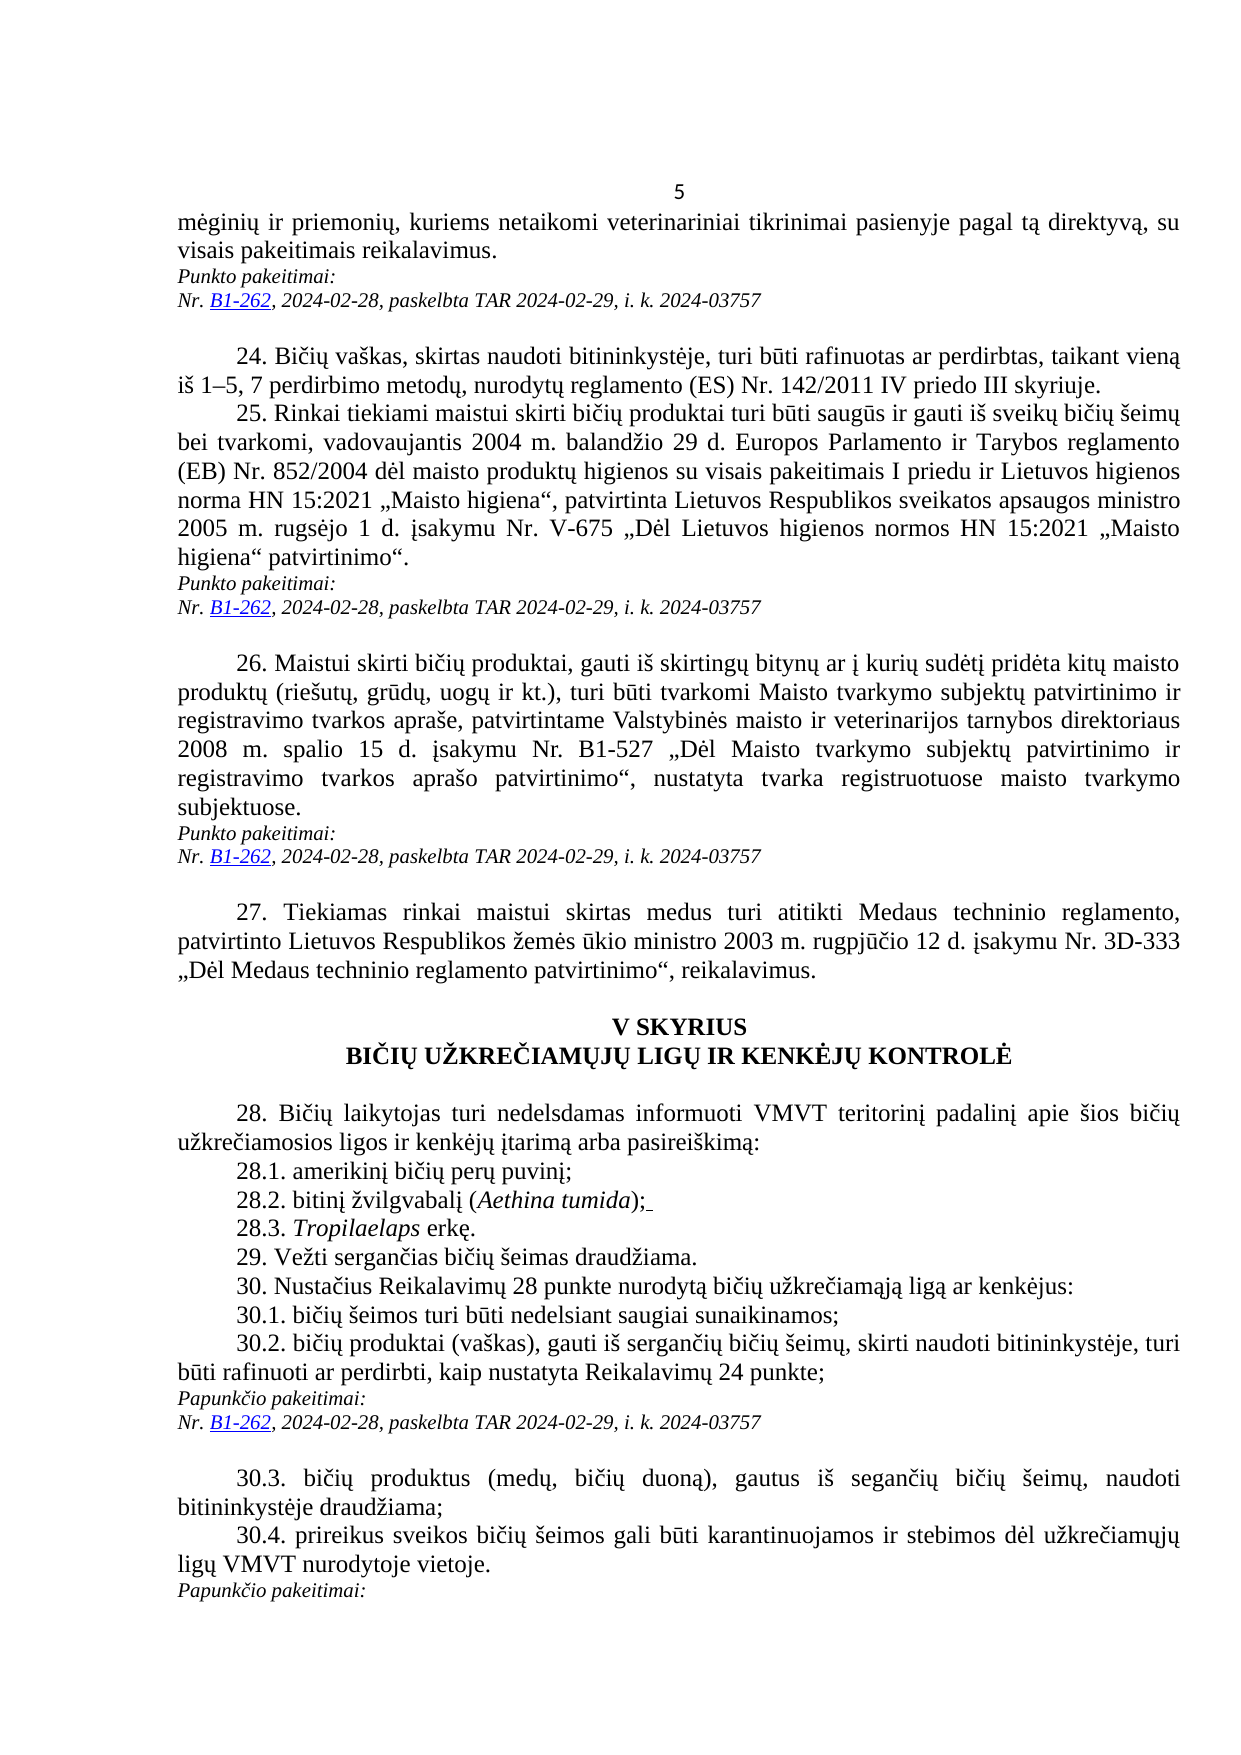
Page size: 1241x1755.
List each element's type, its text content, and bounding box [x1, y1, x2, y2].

text Papunkčio pakeitimai: [177, 1386, 1181, 1410]
text Punkto pakeitimai: [177, 264, 1181, 288]
text Nr. B1-262, 2024-02-28, paskelbta TAR 2024-02-29, i. k. 2024-03757 [177, 844, 1181, 868]
text 25. Rinkai tiekiami maistui skirti bičių produktai turi būti saugūs ir gauti iš sveikų bičių šeimų bei tvarkomi, vadovaujantis 2004 m. balandžio 29 d. Europos Parlamento ir Tarybos reglamento (EB) Nr. 852/2004 dėl maisto produktų higienos su visais pakeitimais I priedu ir Lietuvos higienos norma HN 15:2021 „Maisto higiena“, patvirtinta Lietuvos Respublikos sveikatos apsaugos ministro 2005 m. rugsėjo 1 d. įsakymu Nr. V-675 „Dėl Lietuvos higienos normos HN 15:2021 „Maisto higiena“ patvirtinimo“. [177, 398, 1181, 571]
text 30.4. prireikus sveikos bičių šeimos gali būti karantinuojamos ir stebimos dėl užkrečiamųjų ligų VMVT nurodytoje vietoje. [177, 1520, 1181, 1578]
text 28.3. Tropilaelaps erkę. [177, 1213, 1181, 1242]
text mėginių ir priemonių, kuriems netaikomi veterinariniai tikrinimai pasienyje pagal tą direktyvą, su visais pakeitimais reikalavimus. [177, 207, 1181, 264]
text 28. Bičių laikytojas turi nedelsdamas informuoti VMVT teritorinį padalinį apie šios bičių užkrečiamosios ligos ir kenkėjų įtarimą arba pasireiškimą: [177, 1098, 1181, 1156]
text Nr. B1-262, 2024-02-28, paskelbta TAR 2024-02-29, i. k. 2024-03757 [177, 595, 1181, 619]
text Punkto pakeitimai: [177, 820, 1181, 844]
text 28.1. amerikinį bičių perų puvinį; [177, 1156, 1181, 1185]
text 26. Maistui skirti bičių produktai, gauti iš skirtingų bitynų ar į kurių sudėtį pridėta kitų maisto produktų (riešutų, grūdų, uogų ir kt.), turi būti tvarkomi Maisto tvarkymo subjektų patvirtinimo ir registravimo tvarkos apraše, patvirtintame Valstybinės maisto ir veterinarijos tarnybos direktoriaus 2008 m. spalio 15 d. įsakymu Nr. B1-527 „Dėl Maisto tvarkymo subjektų patvirtinimo ir registravimo tvarkos aprašo patvirtinimo“, nustatyta tvarka registruotuose maisto tvarkymo subjektuose. [177, 648, 1181, 820]
text BIČIŲ užkrečiamųjų LIGŲ IR KENKĖJŲ KONTROLĖ [177, 1041, 1181, 1070]
text 27. Tiekiamas rinkai maistui skirtas medus turi atitikti Medaus techninio reglamento, patvirtinto Lietuvos Respublikos žemės ūkio ministro 2003 m. rugpjūčio 12 d. įsakymu Nr. 3D-333 „Dėl Medaus techninio reglamento patvirtinimo“, reikalavimus. [177, 897, 1181, 983]
text 30.3. bičių produktus (medų, bičių duoną), gautus iš segančių bičių šeimų, naudoti bitininkystėje draudžiama; [177, 1463, 1181, 1520]
text 30.1. bičių šeimos turi būti nedelsiant saugiai sunaikinamos; [177, 1300, 1181, 1328]
text 30.2. bičių produktai (vaškas), gauti iš sergančių bičių šeimų, skirti naudoti bitininkystėje, turi būti rafinuoti ar perdirbti, kaip nustatyta Reikalavimų 24 punkte; [177, 1328, 1181, 1386]
text Punkto pakeitimai: [177, 571, 1181, 595]
text 30. Nustačius Reikalavimų 28 punkte nurodytą bičių užkrečiamąją ligą ar kenkėjus: [177, 1271, 1181, 1300]
text 29. Vežti sergančias bičių šeimas draudžiama. [177, 1242, 1181, 1271]
text v SKYRIUS [177, 1012, 1181, 1041]
text 28.2. bitinį žvilgvabalį (Aethina tumida); [177, 1185, 1181, 1213]
text 24. Bičių vaškas, skirtas naudoti bitininkystėje, turi būti rafinuotas ar perdirbtas, taikant vieną iš 1–5, 7 perdirbimo metodų, nurodytų reglamento (ES) Nr. 142/2011 IV priedo III skyriuje. [177, 341, 1181, 398]
text Nr. B1-262, 2024-02-28, paskelbta TAR 2024-02-29, i. k. 2024-03757 [177, 288, 1181, 312]
text Nr. B1-262, 2024-02-28, paskelbta TAR 2024-02-29, i. k. 2024-03757 [177, 1410, 1181, 1434]
text Papunkčio pakeitimai: [177, 1578, 1181, 1602]
